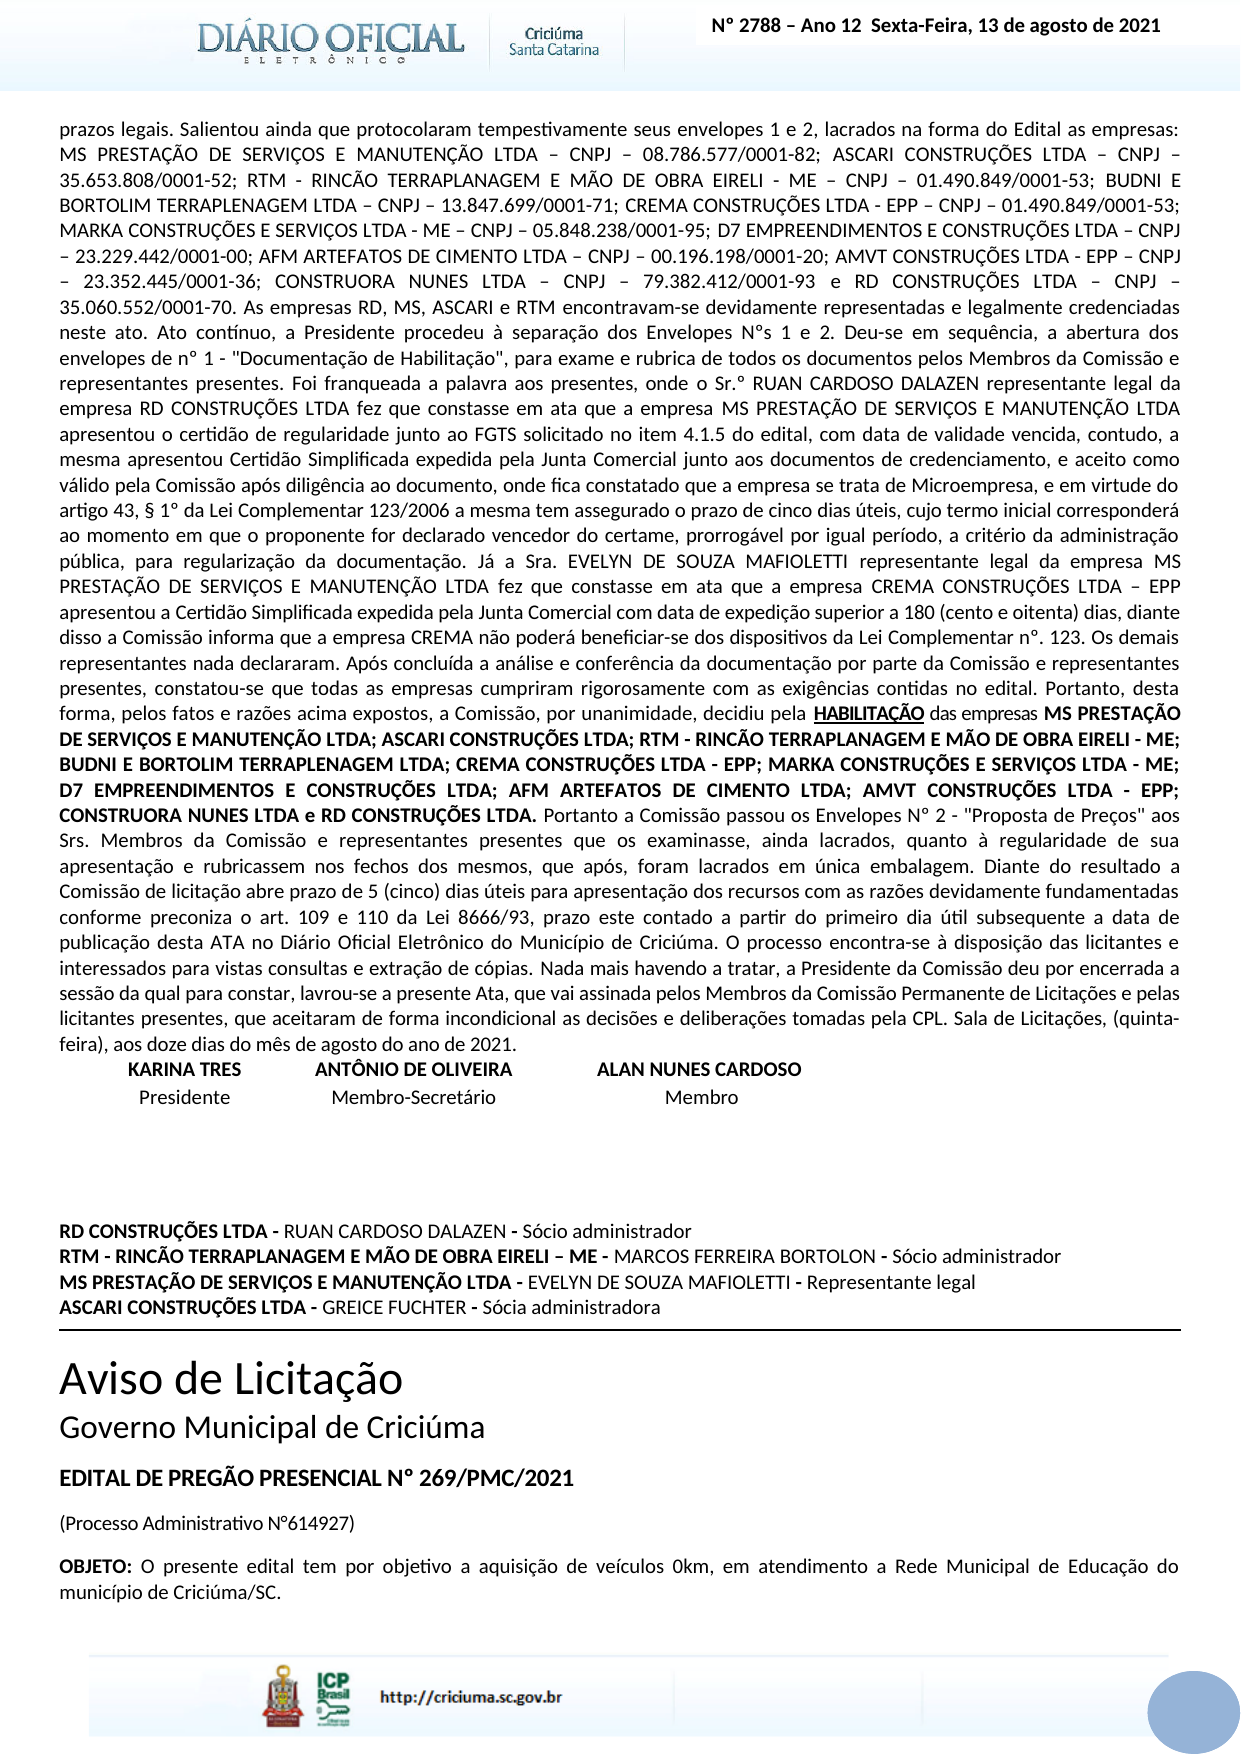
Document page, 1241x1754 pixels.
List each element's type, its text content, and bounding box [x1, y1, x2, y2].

table_cell Membro-Secretário [281, 1084, 576, 1112]
table_header ALAN NUNES CARDOSO [576, 1056, 827, 1084]
text Governo Municipal de Criciúma [59, 1406, 1181, 1447]
text OBJETO: O presente edital tem por objetivo a aquisição de veículos 0km, em atendimento a Rede Municipal de Educação do município de Criciúma/SC. [59, 1554, 1181, 1604]
table_cell Membro [576, 1084, 827, 1112]
table_cell Presidente [89, 1084, 281, 1112]
text RD CONSTRUÇÕES LTDA - RUAN CARDOSO DALAZEN - Sócio administrador [59, 1218, 1181, 1243]
text RTM - RINCÃO TERRAPLANAGEM E MÃO DE OBRA EIRELI – ME - MARCOS FERREIRA BORTOLON - Sócio administrador [59, 1243, 1181, 1269]
table_header KARINA TRES [89, 1056, 281, 1084]
text (Processo Administrativo N°614927) [59, 1510, 1181, 1536]
table_header ANTÔNIO DE OLIVEIRA [281, 1056, 576, 1084]
text prazos legais. Salientou ainda que protocolaram tempestivamente seus envelopes 1 e 2, lacrados na forma do Edital as empresas: MS PRESTAÇÃO DE SERVIÇOS E MANUTENÇÃO LTDA – CNPJ – 08.786.577/0001-82; ASCARI CONSTRUÇÕES LTDA – CNPJ – 35.653.808/0001-52; RTM - RINCÃO TERRAPLANAGEM E MÃO DE OBRA EIRELI - ME – CNPJ – 01.490.849/0001-53; BUDNI E BORTOLIM TERRAPLENAGEM LTDA – CNPJ – 13.847.699/0001-71; CREMA CONSTRUÇÕES LTDA - EPP – CNPJ – 01.490.849/0001-53; MARKA CONSTRUÇÕES E SERVIÇOS LTDA - ME – CNPJ – 05.848.238/0001-95; D7 EMPREENDIMENTOS E CONSTRUÇÕES LTDA – CNPJ – 23.229.442/0001-00; AFM ARTEFATOS DE CIMENTO LTDA – CNPJ – 00.196.198/0001-20; AMVT CONSTRUÇÕES LTDA - EPP – CNPJ – 23.352.445/0001-36; CONSTRUORA NUNES LTDA – CNPJ – 79.382.412/0001-93 e RD CONSTRUÇÕES LTDA – CNPJ – 35.060.552/0001-70. As empresas RD, MS, ASCARI e RTM encontravam-se devidamente representadas e legalmente credenciadas neste ato. Ato contínuo, a Presidente procedeu à separação dos Envelopes Nºs 1 e 2. Deu-se em sequência, a abertura dos envelopes de nº 1 - "Documentação de Habilitação", para exame e rubrica de todos os documentos pelos Membros da Comissão e representantes presentes. Foi franqueada a palavra aos presentes, onde o Sr.º RUAN CARDOSO DALAZEN representante legal da empresa RD CONSTRUÇÕES LTDA fez que constasse em ata que a empresa MS PRESTAÇÃO DE SERVIÇOS E MANUTENÇÃO LTDA apresentou o certidão de regularidade junto ao FGTS solicitado no item 4.1.5 do edital, com data de validade vencida, contudo, a mesma apresentou Certidão Simplificada expedida pela Junta Comercial junto aos documentos de credenciamento, e aceito como válido pela Comissão após diligência ao documento, onde fica constatado que a empresa se trata de Microempresa, e em virtude do artigo 43, § 1º da Lei Complementar 123/2006 a mesma tem assegurado o prazo de cinco dias úteis, cujo termo inicial corresponderá ao momento em que o proponente for declarado vencedor do certame, prorrogável por igual período, a critério da administração pública, para regularização da documentação. Já a Sra. EVELYN DE SOUZA MAFIOLETTI representante legal da empresa MS PRESTAÇÃO DE SERVIÇOS E MANUTENÇÃO LTDA fez que constasse em ata que a empresa CREMA CONSTRUÇÕES LTDA – EPP apresentou a Certidão Simplificada expedida pela Junta Comercial com data de expedição superior a 180 (cento e oitenta) dias, diante disso a Comissão informa que a empresa CREMA não poderá beneficiar-se dos dispositivos da Lei Complementar nº. 123. Os demais representantes nada declararam. Após concluída a análise e conferência da documentação por parte da Comissão e representantes presentes, constatou-se que todas as empresas cumpriram rigorosamente com as exigências contidas no edital. Portanto, desta forma, pelos fatos e razões acima expostos, a Comissão, por unanimidade, decidiu pela HABILITAÇÃO das empresas MS PRESTAÇÃO DE SERVIÇOS E MANUTENÇÃO LTDA; ASCARI CONSTRUÇÕES LTDA; RTM - RINCÃO TERRAPLANAGEM E MÃO DE OBRA EIRELI - ME; BUDNI E BORTOLIM TERRAPLENAGEM LTDA; CREMA CONSTRUÇÕES LTDA - EPP; MARKA CONSTRUÇÕES E SERVIÇOS LTDA - ME; D7 EMPREENDIMENTOS E CONSTRUÇÕES LTDA; AFM ARTEFATOS DE CIMENTO LTDA; AMVT CONSTRUÇÕES LTDA - EPP; CONSTRUORA NUNES LTDA e RD CONSTRUÇÕES LTDA. Portanto a Comissão passou os Envelopes Nº 2 - "Proposta de Preços" aos Srs. Membros da Comissão e representantes presentes que os examinasse, ainda lacrados, quanto à regularidade de sua apresentação e rubricassem nos fechos dos mesmos, que após, foram lacrados em única embalagem. Diante do resultado a Comissão de licitação abre prazo de 5 (cinco) dias úteis para apresentação dos recursos com as razões devidamente fundamentadas conforme preconiza o art. 109 e 110 da Lei 8666/93, prazo este contado a partir do primeiro dia útil subsequente a data de publicação desta ATA no Diário Oficial Eletrônico do Município de Criciúma. O processo encontra-se à disposição das licitantes e interessados para vistas consultas e extração de cópias. Nada mais havendo a tratar, a Presidente da Comissão deu por encerrada a sessão da qual para constar, lavrou-se a presente Ata, que vai assinada pelos Membros da Comissão Permanente de Licitações e pelas licitantes presentes, que aceitaram de forma incondicional as decisões e deliberações tomadas pela CPL. Sala de Licitações, (quinta-feira), aos doze dias do mês de agosto do ano de 2021. [59, 116, 1181, 1056]
text MS PRESTAÇÃO DE SERVIÇOS E MANUTENÇÃO LTDA - EVELYN DE SOUZA MAFIOLETTI - Representante legal [59, 1269, 1181, 1294]
text EDITAL DE PREGÃO PRESENCIAL Nº 269/PMC/2021 [59, 1462, 1181, 1493]
text ASCARI CONSTRUÇÕES LTDA - GREICE FUCHTER - Sócia administradora [59, 1294, 1181, 1320]
text Aviso de Licitação [59, 1347, 1181, 1406]
